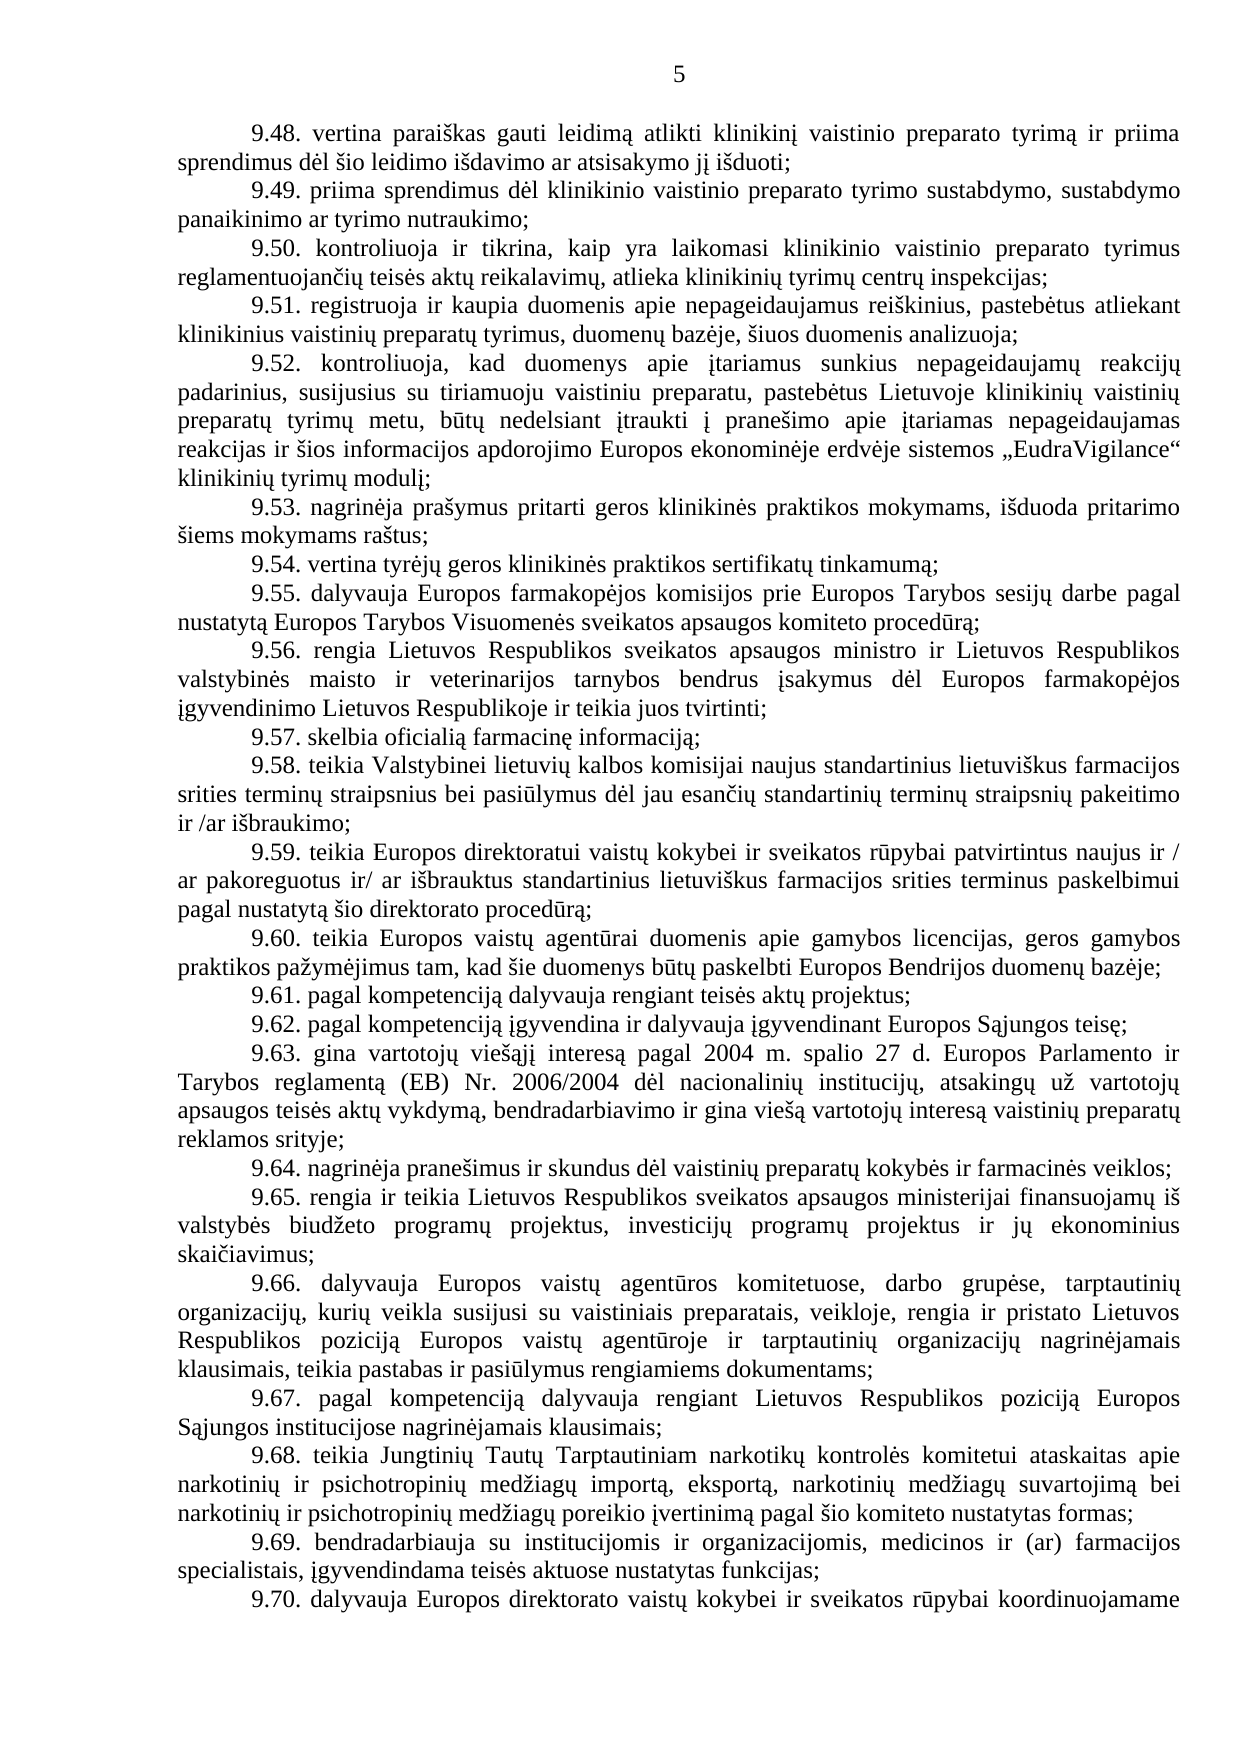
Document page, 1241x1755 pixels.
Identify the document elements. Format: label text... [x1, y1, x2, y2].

text 9.66. dalyvauja Europos vaistų agentūros komitetuose, darbo grupėse, tarptautinių organizacijų, kurių veikla susijusi su vaistiniais preparatais, veikloje, rengia ir pristato Lietuvos Respublikos poziciją Europos vaistų agentūroje ir tarptautinių organizacijų nagrinėjamais klausimais, teikia pastabas ir pasiūlymus rengiamiems dokumentams; [177, 1268, 1181, 1383]
text 9.50. kontroliuoja ir tikrina, kaip yra laikomasi klinikinio vaistinio preparato tyrimus reglamentuojančių teisės aktų reikalavimų, atlieka klinikinių tyrimų centrų inspekcijas; [177, 233, 1181, 291]
text 9.49. priima sprendimus dėl klinikinio vaistinio preparato tyrimo sustabdymo, sustabdymo panaikinimo ar tyrimo nutraukimo; [177, 176, 1181, 233]
text 9.70. dalyvauja Europos direktorato vaistų kokybei ir sveikatos rūpybai koordinuojamame [177, 1584, 1181, 1613]
text 9.55. dalyvauja Europos farmakopėjos komisijos prie Europos Tarybos sesijų darbe pagal nustatytą Europos Tarybos Visuomenės sveikatos apsaugos komiteto procedūrą; [177, 578, 1181, 636]
text 9.56. rengia Lietuvos Respublikos sveikatos apsaugos ministro ir Lietuvos Respublikos valstybinės maisto ir veterinarijos tarnybos bendrus įsakymus dėl Europos farmakopėjos įgyvendinimo Lietuvos Respublikoje ir teikia juos tvirtinti; [177, 636, 1181, 722]
text 9.62. pagal kompetenciją įgyvendina ir dalyvauja įgyvendinant Europos Sąjungos teisę; [177, 1009, 1181, 1038]
text 9.69. bendradarbiauja su institucijomis ir organizacijomis, medicinos ir (ar) farmacijos specialistais, įgyvendindama teisės aktuose nustatytas funkcijas; [177, 1527, 1181, 1584]
text 9.64. nagrinėja pranešimus ir skundus dėl vaistinių preparatų kokybės ir farmacinės veiklos; [177, 1153, 1181, 1182]
text 9.58. teikia Valstybinei lietuvių kalbos komisijai naujus standartinius lietuviškus farmacijos srities terminų straipsnius bei pasiūlymus dėl jau esančių standartinių terminų straipsnių pakeitimo ir /ar išbraukimo; [177, 751, 1181, 837]
text 9.61. pagal kompetenciją dalyvauja rengiant teisės aktų projektus; [177, 981, 1181, 1009]
text 9.57. skelbia oficialią farmacinę informaciją; [177, 722, 1181, 751]
text 9.60. teikia Europos vaistų agentūrai duomenis apie gamybos licencijas, geros gamybos praktikos pažymėjimus tam, kad šie duomenys būtų paskelbti Europos Bendrijos duomenų bazėje; [177, 923, 1181, 981]
text 9.53. nagrinėja prašymus pritarti geros klinikinės praktikos mokymams, išduoda pritarimo šiems mokymams raštus; [177, 492, 1181, 549]
text 9.67. pagal kompetenciją dalyvauja rengiant Lietuvos Respublikos poziciją Europos Sąjungos institucijose nagrinėjamais klausimais; [177, 1383, 1181, 1441]
text 9.63. gina vartotojų viešąjį interesą pagal 2004 m. spalio 27 d. Europos Parlamento ir Tarybos reglamentą (EB) Nr. 2006/2004 dėl nacionalinių institucijų, atsakingų už vartotojų apsaugos teisės aktų vykdymą, bendradarbiavimo ir gina viešą vartotojų interesą vaistinių preparatų reklamos srityje; [177, 1038, 1181, 1153]
text 9.59. teikia Europos direktoratui vaistų kokybei ir sveikatos rūpybai patvirtintus naujus ir / ar pakoreguotus ir/ ar išbrauktus standartinius lietuviškus farmacijos srities terminus paskelbimui pagal nustatytą šio direktorato procedūrą; [177, 837, 1181, 923]
text 9.68. teikia Jungtinių Tautų Tarptautiniam narkotikų kontrolės komitetui ataskaitas apie narkotinių ir psichotropinių medžiagų importą, eksportą, narkotinių medžiagų suvartojimą bei narkotinių ir psichotropinių medžiagų poreikio įvertinimą pagal šio komiteto nustatytas formas; [177, 1441, 1181, 1527]
text 9.52. kontroliuoja, kad duomenys apie įtariamus sunkius nepageidaujamų reakcijų padarinius, susijusius su tiriamuoju vaistiniu preparatu, pastebėtus Lietuvoje klinikinių vaistinių preparatų tyrimų metu, būtų nedelsiant įtraukti į pranešimo apie įtariamas nepageidaujamas reakcijas ir šios informacijos apdorojimo Europos ekonominėje erdvėje sistemos „EudraVigilance“ klinikinių tyrimų modulį; [177, 348, 1181, 492]
text 9.51. registruoja ir kaupia duomenis apie nepageidaujamus reiškinius, pastebėtus atliekant klinikinius vaistinių preparatų tyrimus, duomenų bazėje, šiuos duomenis analizuoja; [177, 291, 1181, 348]
text 9.65. rengia ir teikia Lietuvos Respublikos sveikatos apsaugos ministerijai finansuojamų iš valstybės biudžeto programų projektus, investicijų programų projektus ir jų ekonominius skaičiavimus; [177, 1182, 1181, 1268]
text 9.48. vertina paraiškas gauti leidimą atlikti klinikinį vaistinio preparato tyrimą ir priima sprendimus dėl šio leidimo išdavimo ar atsisakymo jį išduoti; [177, 118, 1181, 176]
text 9.54. vertina tyrėjų geros klinikinės praktikos sertifikatų tinkamumą; [177, 549, 1181, 578]
